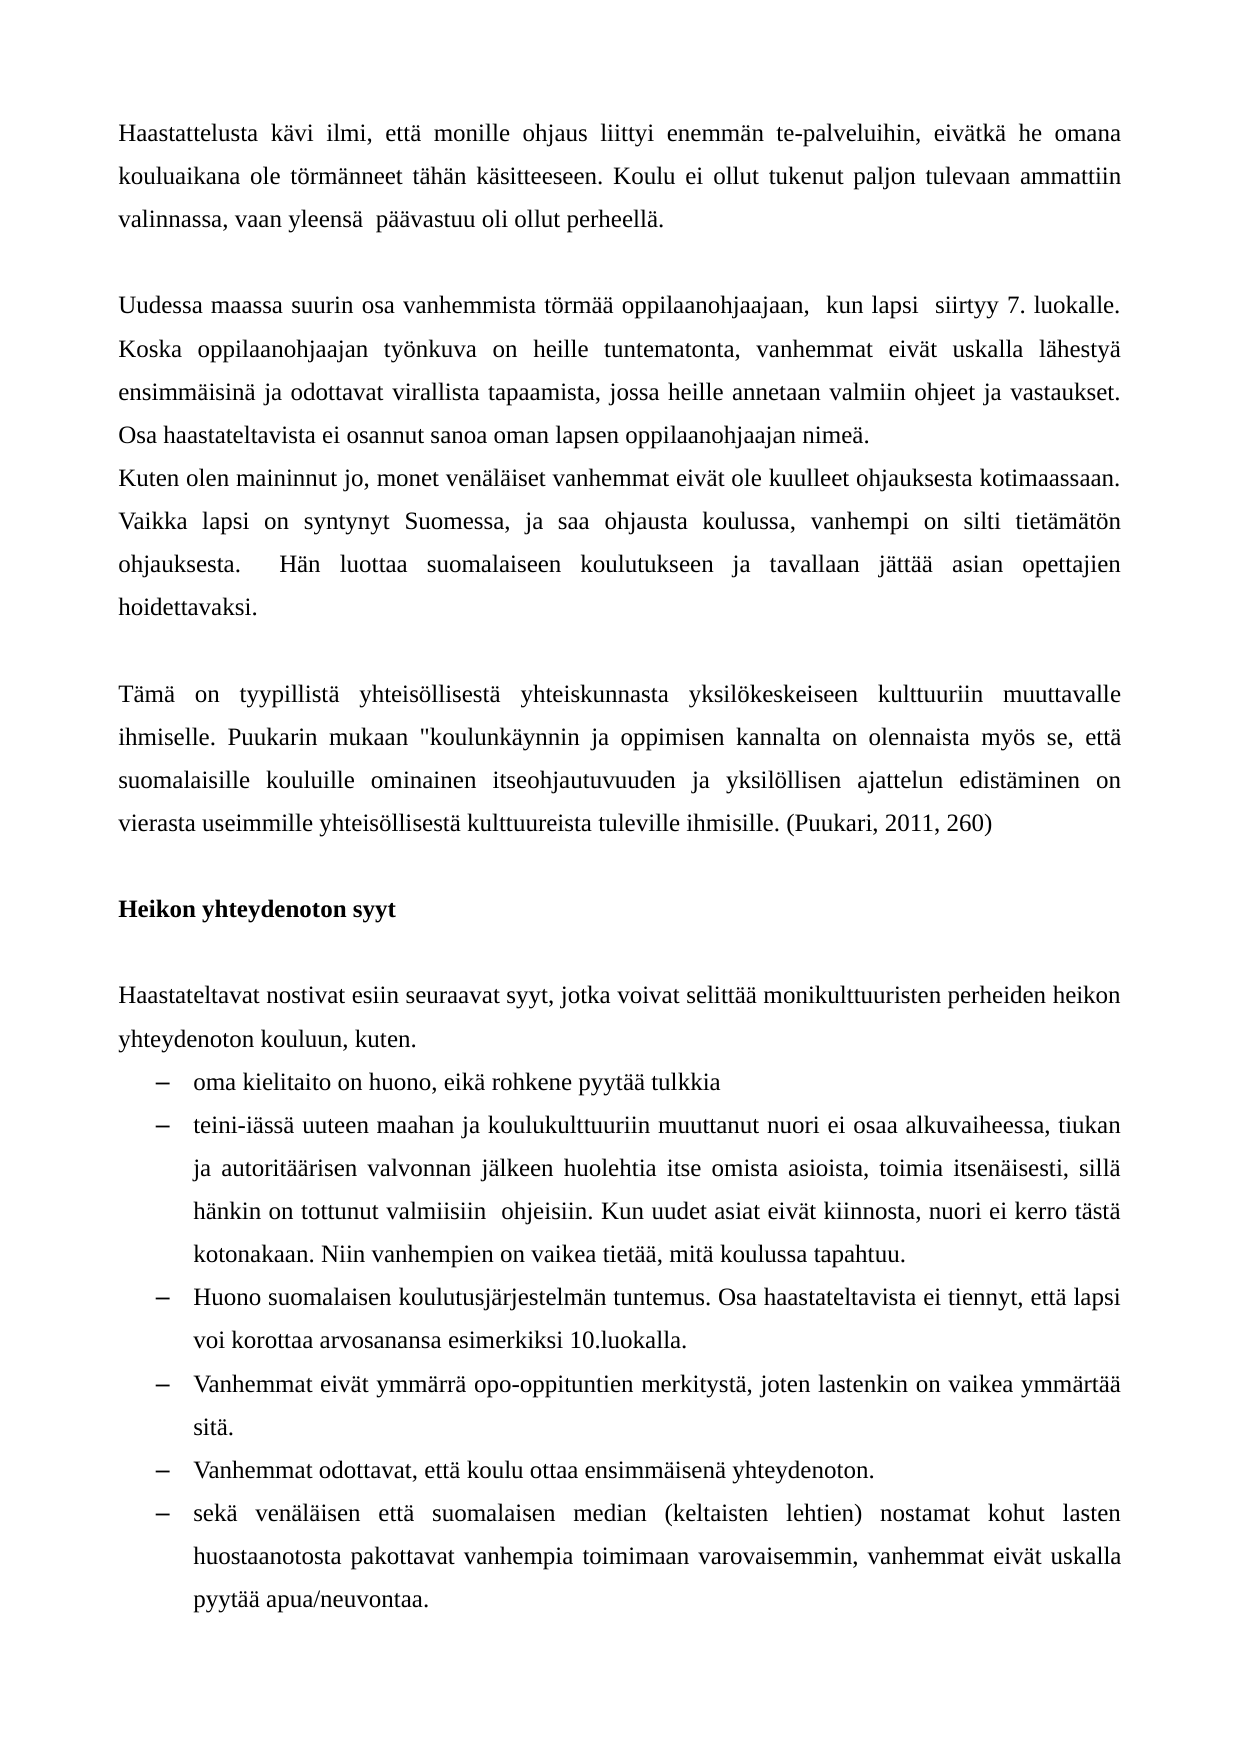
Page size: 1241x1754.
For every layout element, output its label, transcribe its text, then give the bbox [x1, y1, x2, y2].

list teini-iässä uuteen maahan ja koulukulttuuriin muuttanut nuori ei osaa alkuvaiheessa, tiukan ja autoritäärisen valvonnan jälkeen huolehtia itse omista asioista, toimia itsenäisesti, sillä hänkin on tottunut valmiisiin ohjeisiin. Kun uudet asiat eivät kiinnosta, nuori ei kerro tästä kotonakaan. Niin vanhempien on vaikea tietää, mitä koulussa tapahtuu. [156, 1110, 1122, 1268]
text Kuten olen maininnut jo, monet venäläiset vanhemmat eivät ole kuulleet ohjauksesta kotimaassaan. Vaikka lapsi on syntynyt Suomessa, ja saa ohjausta koulussa, vanhempi on silti tietämätön ohjauksesta. Hän luottaa suomalaiseen koulutukseen ja tavallaan jättää asian opettajien hoidettavaksi. [118, 463, 1122, 621]
text Tämä on tyypillistä yhteisöllisestä yhteiskunnasta yksilökeskeiseen kulttuuriin muuttavalle ihmiselle. Puukarin mukaan "koulunkäynnin ja oppimisen kannalta on olennaista myös se, että suomalaisille kouluille ominainen itseohjautuvuuden ja yksilöllisen ajattelun edistäminen on vierasta useimmille yhteisöllisestä kulttuureista tuleville ihmisille. (Puukari, 2011, 260) [118, 679, 1122, 837]
text Heikon yhteydenoton syyt [118, 894, 1122, 923]
text Haastateltavat nostivat esiin seuraavat syyt, jotka voivat selittää monikulttuuristen perheiden heikon yhteydenoton kouluun, kuten. [118, 981, 1122, 1052]
list Vanhemmat eivät ymmärrä opo-oppituntien merkitystä, joten lastenkin on vaikea ymmärtää sitä. [156, 1369, 1122, 1441]
text Haastattelusta kävi ilmi, että monille ohjaus liittyi enemmän te-palveluihin, eivätkä he omana kouluaikana ole törmänneet tähän käsitteeseen. Koulu ei ollut tukenut paljon tulevaan ammattiin valinnassa, vaan yleensä päävastuu oli ollut perheellä. [118, 118, 1122, 233]
text Uudessa maassa suurin osa vanhemmista törmää oppilaanohjaajaan, kun lapsi siirtyy 7. luokalle. Koska oppilaanohjaajan työnkuva on heille tuntematonta, vanhemmat eivät uskalla lähestyä ensimmäisinä ja odottavat virallista tapaamista, jossa heille annetaan valmiin ohjeet ja vastaukset. Osa haastateltavista ei osannut sanoa oman lapsen oppilaanohjaajan nimeä. [118, 291, 1122, 449]
list Vanhemmat odottavat, että koulu ottaa ensimmäisenä yhteydenoton. [156, 1455, 1122, 1484]
list sekä venäläisen että suomalaisen median (keltaisten lehtien) nostamat kohut lasten huostaanotosta pakottavat vanhempia toimimaan varovaisemmin, vanhemmat eivät uskalla pyytää apua/neuvontaa. [156, 1498, 1122, 1613]
list Huono suomalaisen koulutusjärjestelmän tuntemus. Osa haastateltavista ei tiennyt, että lapsi voi korottaa arvosanansa esimerkiksi 10.luokalla. [156, 1282, 1122, 1354]
list oma kielitaito on huono, eikä rohkene pyytää tulkkia [156, 1067, 1122, 1096]
